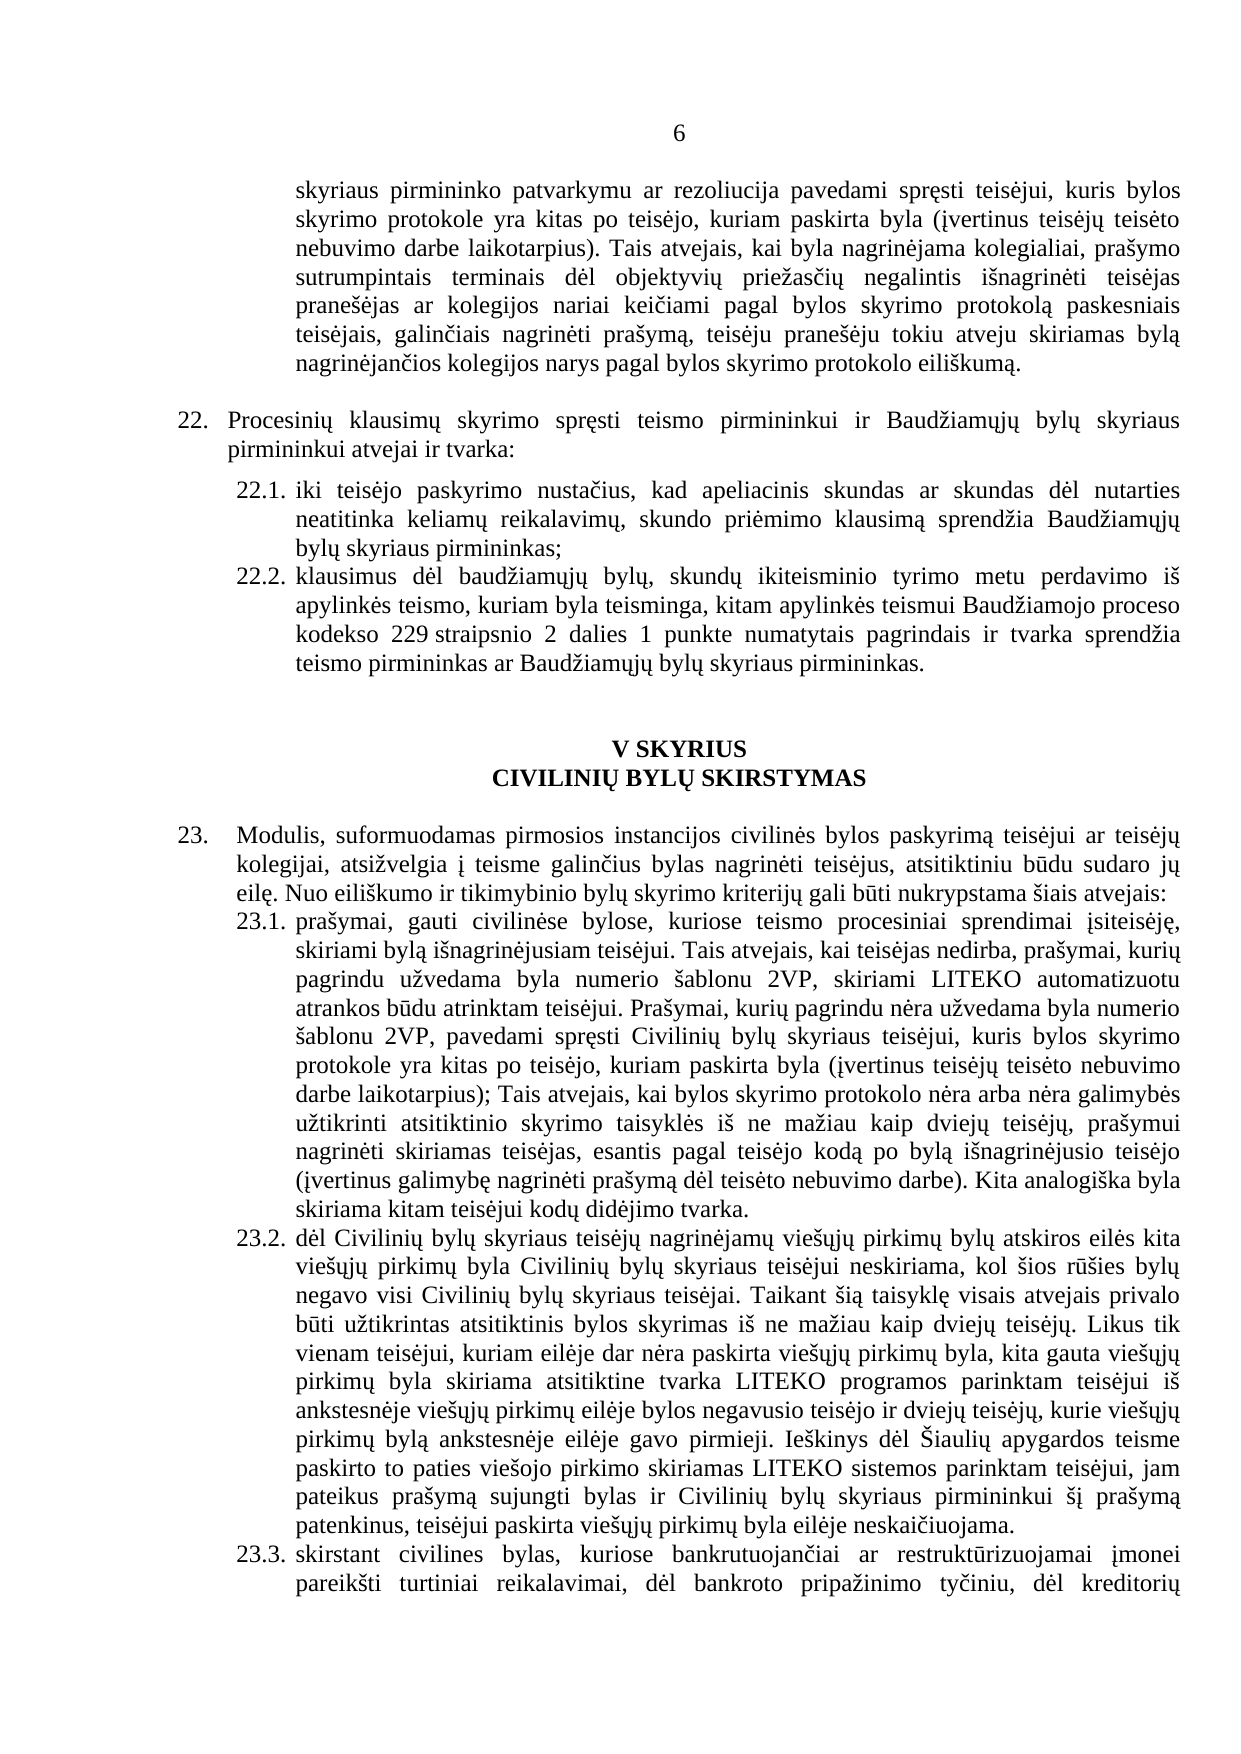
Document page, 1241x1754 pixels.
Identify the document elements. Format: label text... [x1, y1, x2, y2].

text skyriaus pirmininko patvarkymu ar rezoliucija pavedami spręsti teisėjui, kuris bylos skyrimo protokole yra kitas po teisėjo, kuriam paskirta byla (įvertinus teisėjų teisėto nebuvimo darbe laikotarpius). Tais atvejais, kai byla nagrinėjama kolegialiai, prašymo sutrumpintais terminais dėl objektyvių priežasčių negalintis išnagrinėti teisėjas pranešėjas ar kolegijos nariai keičiami pagal bylos skyrimo protokolą paskesniais teisėjais, galinčiais nagrinėti prašymą, teisėju pranešėju tokiu atveju skiriamas bylą nagrinėjančios kolegijos narys pagal bylos skyrimo protokolo eiliškumą. [236, 176, 1181, 377]
text 22.1. iki teisėjo paskyrimo nustačius, kad apeliacinis skundas ar skundas dėl nutarties neatitinka keliamų reikalavimų, skundo priėmimo klausimą sprendžia Baudžiamųjų bylų skyriaus pirmininkas; [236, 475, 1181, 561]
text 23. Modulis, suformuodamas pirmosios instancijos civilinės bylos paskyrimą teisėjui ar teisėjų kolegijai, atsižvelgia į teisme galinčius bylas nagrinėti teisėjus, atsitiktiniu būdu sudaro jų eilę. Nuo eiliškumo ir tikimybinio bylų skyrimo kriterijų gali būti nukrypstama šiais atvejais: [177, 820, 1181, 906]
text 22. Procesinių klausimų skyrimo spręsti teismo pirmininkui ir Baudžiamųjų bylų skyriaus pirmininkui atvejai ir tvarka: [177, 406, 1181, 463]
text 22.2. klausimus dėl baudžiamųjų bylų, skundų ikiteisminio tyrimo metu perdavimo iš apylinkės teismo, kuriam byla teisminga, kitam apylinkės teismui Baudžiamojo proceso kodekso 229 straipsnio 2 dalies 1 punkte numatytais pagrindais ir tvarka sprendžia teismo pirmininkas ar Baudžiamųjų bylų skyriaus pirmininkas. [236, 561, 1181, 676]
text CIVILINIŲ BYLŲ SKIRSTYMAS [177, 763, 1181, 791]
text 23.1. prašymai, gauti civilinėse bylose, kuriose teismo procesiniai sprendimai įsiteisėję, skiriami bylą išnagrinėjusiam teisėjui. Tais atvejais, kai teisėjas nedirba, prašymai, kurių pagrindu užvedama byla numerio šablonu 2VP, skiriami LITEKO automatizuotu atrankos būdu atrinktam teisėjui. Prašymai, kurių pagrindu nėra užvedama byla numerio šablonu 2VP, pavedami spręsti Civilinių bylų skyriaus teisėjui, kuris bylos skyrimo protokole yra kitas po teisėjo, kuriam paskirta byla (įvertinus teisėjų teisėto nebuvimo darbe laikotarpius); Tais atvejais, kai bylos skyrimo protokolo nėra arba nėra galimybės užtikrinti atsitiktinio skyrimo taisyklės iš ne mažiau kaip dviejų teisėjų, prašymui nagrinėti skiriamas teisėjas, esantis pagal teisėjo kodą po bylą išnagrinėjusio teisėjo (įvertinus galimybę nagrinėti prašymą dėl teisėto nebuvimo darbe). Kita analogiška byla skiriama kitam teisėjui kodų didėjimo tvarka. [236, 906, 1181, 1223]
text V SKYRIUS [177, 734, 1181, 763]
text 23.2. dėl Civilinių bylų skyriaus teisėjų nagrinėjamų viešųjų pirkimų bylų atskiros eilės kita viešųjų pirkimų byla Civilinių bylų skyriaus teisėjui neskiriama, kol šios rūšies bylų negavo visi Civilinių bylų skyriaus teisėjai. Taikant šią taisyklę visais atvejais privalo būti užtikrintas atsitiktinis bylos skyrimas iš ne mažiau kaip dviejų teisėjų. Likus tik vienam teisėjui, kuriam eilėje dar nėra paskirta viešųjų pirkimų byla, kita gauta viešųjų pirkimų byla skiriama atsitiktine tvarka LITEKO programos parinktam teisėjui iš ankstesnėje viešųjų pirkimų eilėje bylos negavusio teisėjo ir dviejų teisėjų, kurie viešųjų pirkimų bylą ankstesnėje eilėje gavo pirmieji. Ieškinys dėl Šiaulių apygardos teisme paskirto to paties viešojo pirkimo skiriamas LITEKO sistemos parinktam teisėjui, jam pateikus prašymą sujungti bylas ir Civilinių bylų skyriaus pirmininkui šį prašymą patenkinus, teisėjui paskirta viešųjų pirkimų byla eilėje neskaičiuojama. [236, 1223, 1181, 1539]
text 23.3. skirstant civilines bylas, kuriose bankrutuojančiai ar restruktūrizuojamai įmonei pareikšti turtiniai reikalavimai, dėl bankroto pripažinimo tyčiniu, dėl kreditorių [236, 1539, 1181, 1596]
